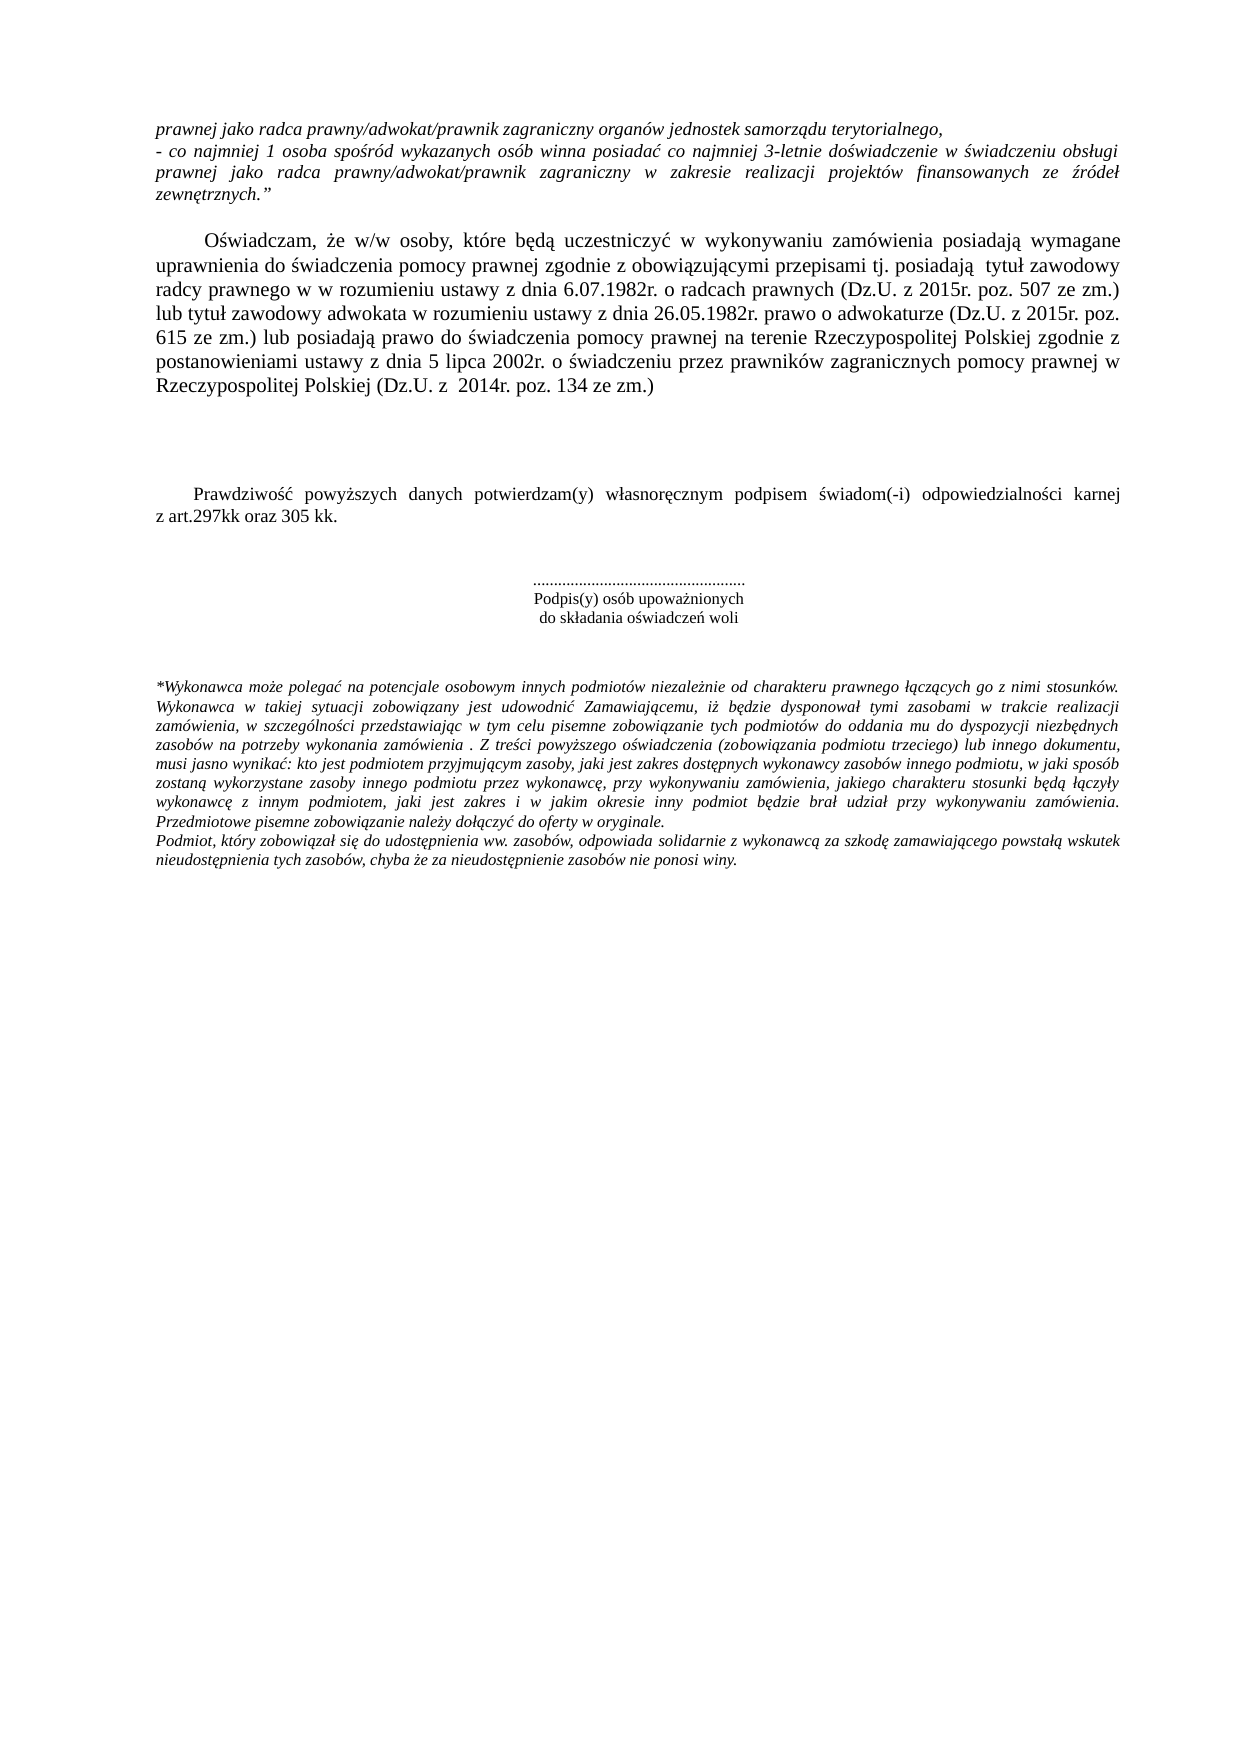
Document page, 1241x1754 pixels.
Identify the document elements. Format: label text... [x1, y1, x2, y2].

list Podmiot, który zobowiązał się do udostępnienia ww. zasobów, odpowiada solidarnie z wykonawcą za szkodę zamawiającego powstałą wskutek nieudostępnienia tych zasobów, chyba że za nieudostępnienie zasobów nie ponosi winy. [118, 831, 1122, 869]
list Prawdziwość powyższych danych potwierdzam(y) własnoręcznym podpisem świadom(-i) odpowiedzialności karnej z art.297kk oraz 305 kk. [118, 483, 1122, 526]
list ................................................... [118, 569, 1122, 588]
list - co najmniej 1 osoba spośród wykazanych osób winna posiadać co najmniej 3-letnie doświadczenie w świadczeniu obsługi prawnej jako radca prawny/adwokat/prawnik zagraniczny w zakresie realizacji projektów finansowanych ze źródeł zewnętrznych.” [118, 140, 1122, 204]
list prawnej jako radca prawny/adwokat/prawnik zagraniczny organów jednostek samorządu terytorialnego, [118, 118, 1122, 140]
list *Wykonawca może polegać na potencjale osobowym innych podmiotów niezależnie od charakteru prawnego łączących go z nimi stosunków. Wykonawca w takiej sytuacji zobowiązany jest udowodnić Zamawiającemu, iż będzie dysponował tymi zasobami w trakcie realizacji zamówienia, w szczególności przedstawiając w tym celu pisemne zobowiązanie tych podmiotów do oddania mu do dyspozycji niezbędnych zasobów na potrzeby wykonania zamówienia . Z treści powyższego oświadczenia (zobowiązania podmiotu trzeciego) lub innego dokumentu, musi jasno wynikać: kto jest podmiotem przyjmującym zasoby, jaki jest zakres dostępnych wykonawcy zasobów innego podmiotu, w jaki sposób zostaną wykorzystane zasoby innego podmiotu przez wykonawcę, przy wykonywaniu zamówienia, jakiego charakteru stosunki będą łączyły wykonawcę z innym podmiotem, jaki jest zakres i w jakim okresie inny podmiot będzie brał udział przy wykonywaniu zamówienia. Przedmiotowe pisemne zobowiązanie należy dołączyć do oferty w oryginale. [118, 677, 1122, 831]
list Oświadczam, że w/w osoby, które będą uczestniczyć w wykonywaniu zamówienia posiadają wymagane uprawnienia do świadczenia pomocy prawnej zgodnie z obowiązującymi przepisami tj. posiadają tytuł zawodowy radcy prawnego w w rozumieniu ustawy z dnia 6.07.1982r. o radcach prawnych (Dz.U. z 2015r. poz. 507 ze zm.) lub tytuł zawodowy adwokata w rozumieniu ustawy z dnia 26.05.1982r. prawo o adwokaturze (Dz.U. z 2015r. poz. 615 ze zm.) lub posiadają prawo do świadczenia pomocy prawnej na terenie Rzeczypospolitej Polskiej zgodnie z postanowieniami ustawy z dnia 5 lipca 2002r. o świadczeniu przez prawników zagranicznych pomocy prawnej w Rzeczypospolitej Polskiej (Dz.U. z 2014r. poz. 134 ze zm.) [118, 228, 1122, 397]
list Podpis(y) osób upoważnionych [118, 588, 1122, 608]
list do składania oświadczeń woli [118, 608, 1122, 627]
